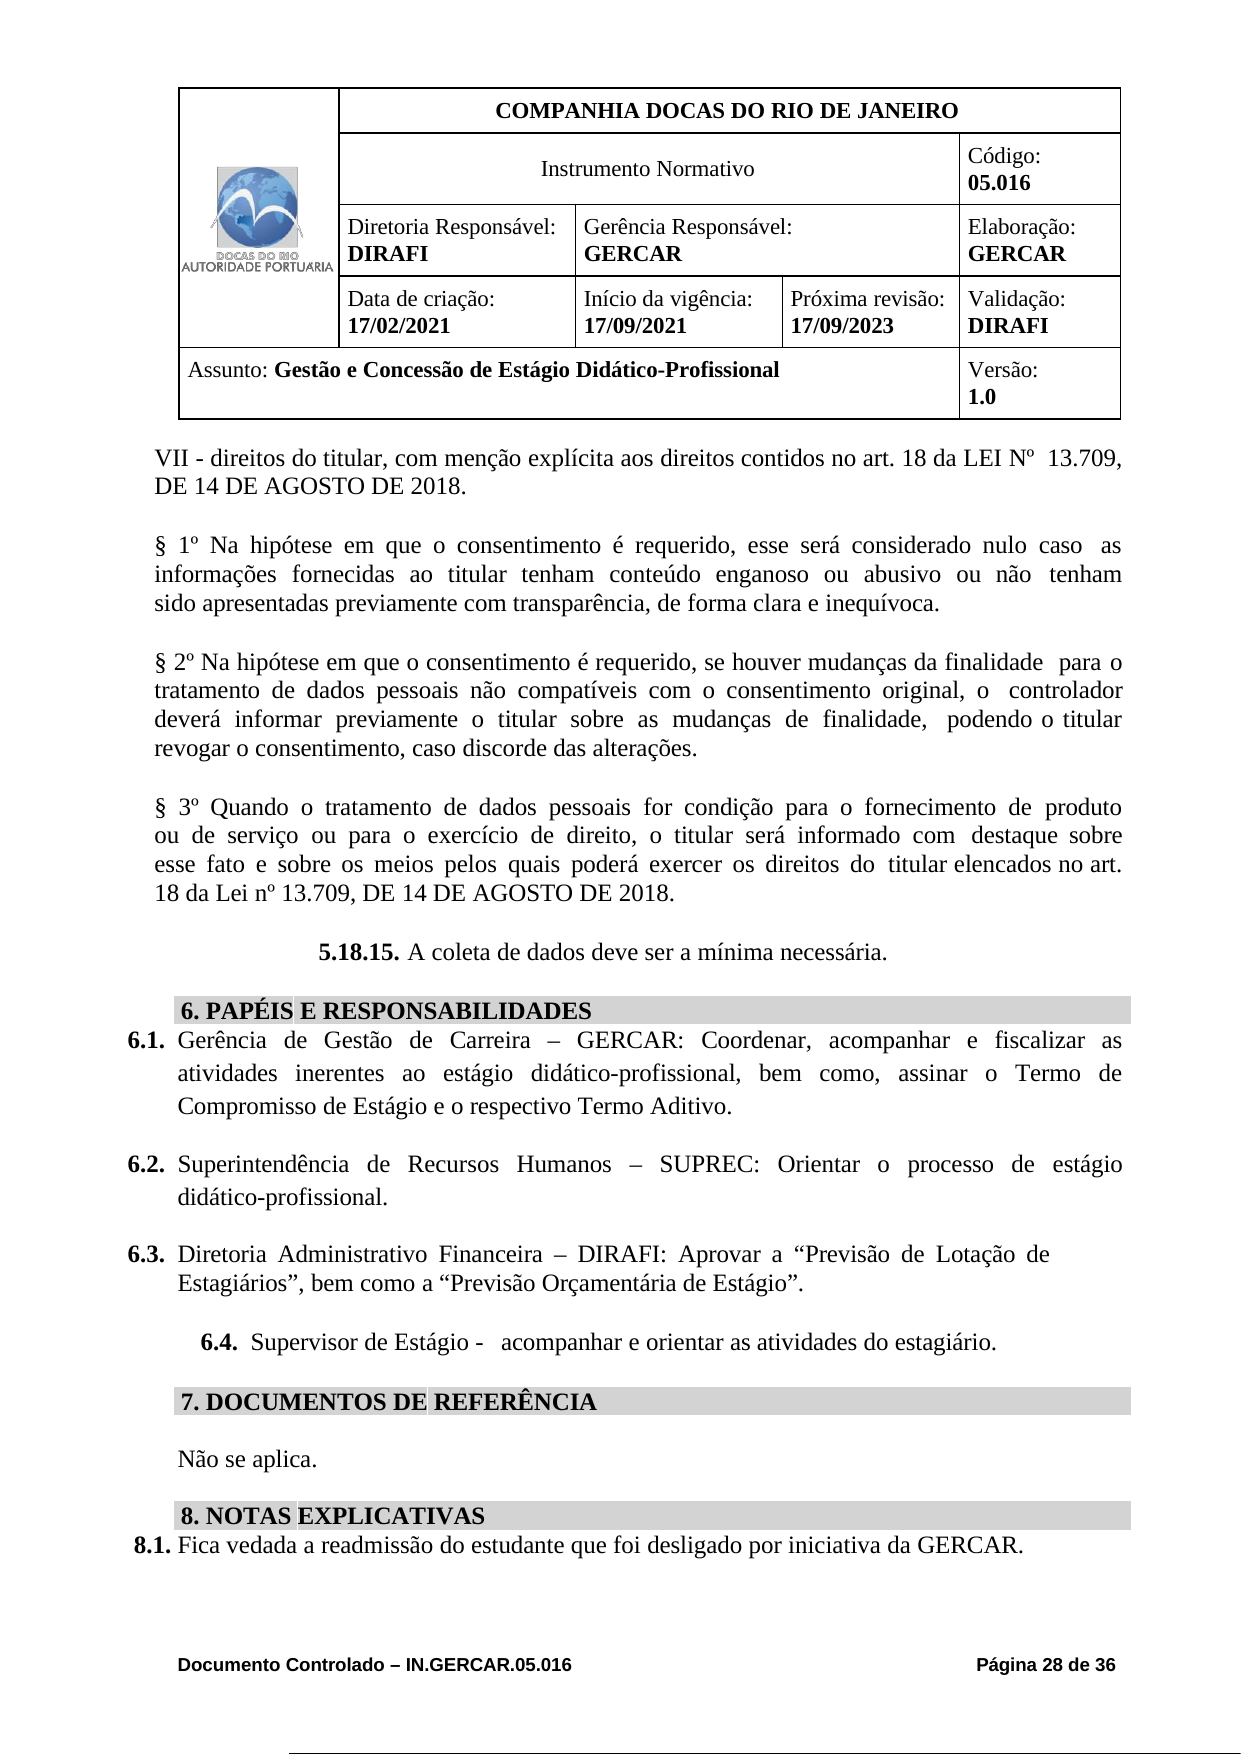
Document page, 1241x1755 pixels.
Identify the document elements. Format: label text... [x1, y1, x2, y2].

table_header [180, 89, 338, 346]
table_cell Próxima revisão: 17/09/2023 [783, 277, 959, 346]
table_cell Data de criação: 17/02/2021 [340, 277, 575, 346]
table_cell Gerência Responsável: GERCAR [576, 205, 959, 275]
table_cell Código: 05.016 [960, 134, 1120, 204]
text VII - direitos do titular, com menção explícita aos direitos contidos no art. 18 da LEI Nº 13.709, DE 14 DE AGOSTO DE 2018. [154, 443, 1122, 500]
subtitle 6. PAPÉIS E RESPONSABILIDADES [174, 996, 1143, 1025]
table_cell Diretoria Responsável: DIRAFI [340, 205, 575, 275]
text § 3º Quando o tratamento de dados pessoais for condição para o fornecimento de produto ou de serviço ou para o exercício de direito, o titular será informado com destaque sobre esse fato e sobre os meios pelos quais poderá exercer os direitos do titular elencados no art. 18 da Lei nº 13.709, DE 14 DE AGOSTO DE 2018. [154, 792, 1123, 907]
table_cell Início da vigência: 17/09/2021 [576, 277, 782, 346]
list Supervisor de Estágio - acompanhar e orientar as atividades do estagiário. [227, 1327, 1143, 1356]
table_cell Versão: 1.0 [960, 348, 1120, 418]
table_header COMPANHIA DOCAS DO RIO DE JANEIRO [340, 89, 1120, 132]
subtitle 7. DOCUMENTOS DE REFERÊNCIA [174, 1387, 1143, 1415]
list Diretoria Administrativo Financeira – DIRAFI: Aprovar a “Previsão de Lotação de Estagiários”, bem como a “Previsão Orçamentária de Estágio”. [154, 1239, 1109, 1297]
list Gerência de Gestão de Carreira – GERCAR: Coordenar, acompanhar e fiscalizar as atividades inerentes ao estágio didático-profissional, bem como, assinar o Termo de Compromisso de Estágio e o respectivo Termo Aditivo. [154, 1025, 1123, 1119]
table_cell Instrumento Normativo [340, 134, 959, 204]
subtitle 8. NOTAS EXPLICATIVAS [174, 1502, 1143, 1530]
table_cell Elaboração: GERCAR [960, 205, 1120, 275]
text Não se aplica. [177, 1444, 1143, 1472]
text § 1º Na hipótese em que o consentimento é requerido, esse será considerado nulo caso as informações fornecidas ao titular tenham conteúdo enganoso ou abusivo ou não tenham sido apresentadas previamente com transparência, de forma clara e inequívoca. [154, 530, 1123, 617]
list A coleta de dados deve ser a mínima necessária. [325, 937, 1143, 966]
text § 2º Na hipótese em que o consentimento é requerido, se houver mudanças da finalidade para o tratamento de dados pessoais não compatíveis com o consentimento original, o controlador deverá informar previamente o titular sobre as mudanças de finalidade, podendo o titular revogar o consentimento, caso discorde das alterações. [154, 647, 1123, 762]
table_cell Validação: DIRAFI [960, 277, 1120, 346]
table_cell Assunto: Gestão e Concessão de Estágio Didático-Profissional [180, 348, 959, 418]
list Fica vedada a readmissão do estudante que foi desligado por iniciativa da GERCAR. [154, 1530, 1143, 1559]
list Superintendência de Recursos Humanos – SUPREC: Orientar o processo de estágio didático-profissional. [154, 1149, 1123, 1210]
